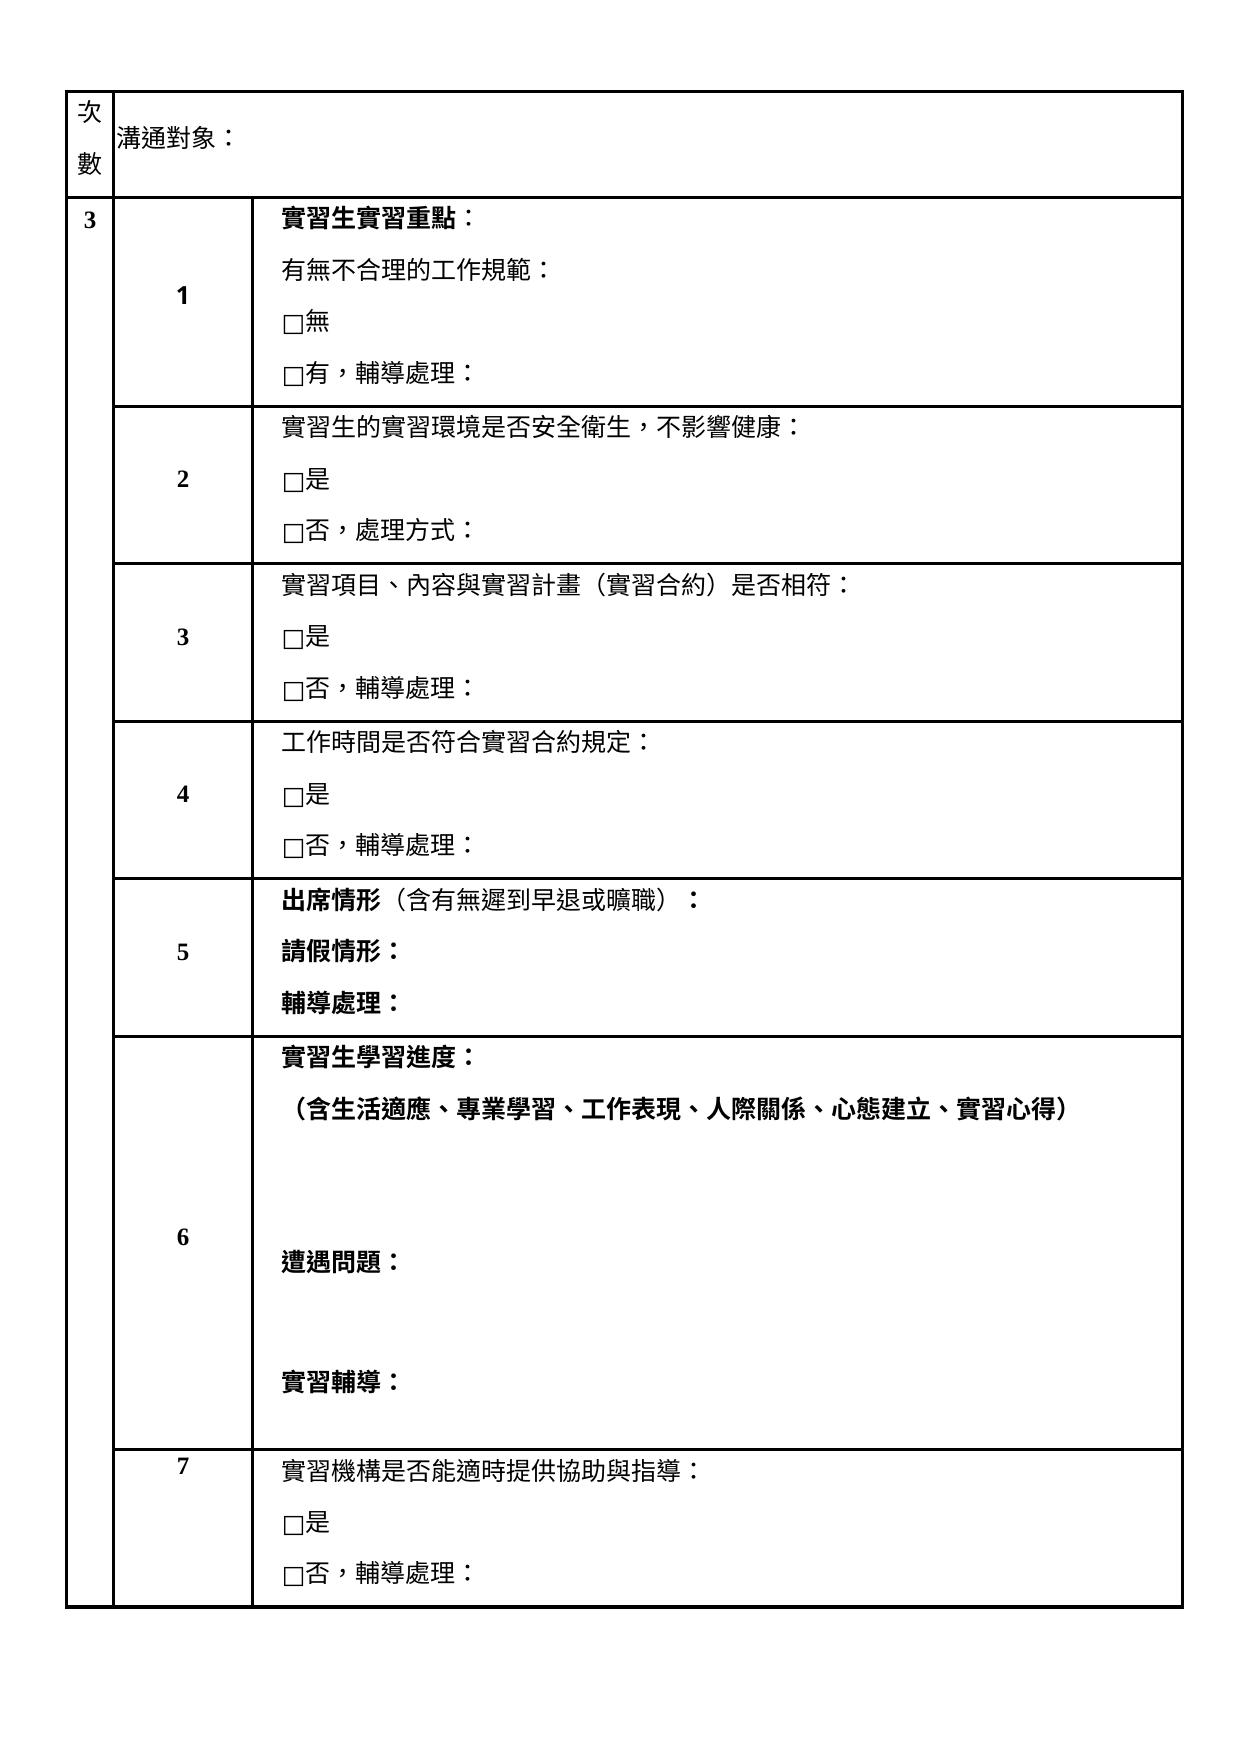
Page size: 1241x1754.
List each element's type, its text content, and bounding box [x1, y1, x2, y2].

table_cell 實習項目、內容與實習計畫（實習合約）是否相符： □是 □否，輔導處理： [254, 565, 1181, 719]
table_cell 溝通對象： [115, 93, 1181, 196]
table_cell 2 [115, 408, 251, 562]
table_cell 實習生實習重點： 有無不合理的工作規範： □無 □有，輔導處理： [254, 199, 1181, 404]
table_cell 出席情形（含有無遲到早退或曠職）： 請假情形： 輔導處理： [254, 880, 1181, 1034]
table_cell 7 [115, 1451, 251, 1605]
table_cell 次數 [68, 93, 112, 196]
table_cell 實習機構是否能適時提供協助與指導： □是 □否，輔導處理： [254, 1451, 1181, 1605]
table_cell 5 [115, 880, 251, 1034]
table_cell 6 [115, 1038, 251, 1448]
table_cell 實習生的實習環境是否安全衛生，不影響健康： □是 □否，處理方式： [254, 408, 1181, 562]
table_cell 1 [115, 199, 251, 404]
table_cell 3 [115, 565, 251, 719]
table_cell 工作時間是否符合實習合約規定： □是 □否，輔導處理： [254, 723, 1181, 877]
table_cell 3 [68, 199, 112, 1605]
table_cell 4 [115, 723, 251, 877]
table_cell 實習生學習進度： （含生活適應、專業學習、工作表現、人際關係、心態建立、實習心得） 遭遇問題： 實習輔導： [254, 1038, 1181, 1448]
